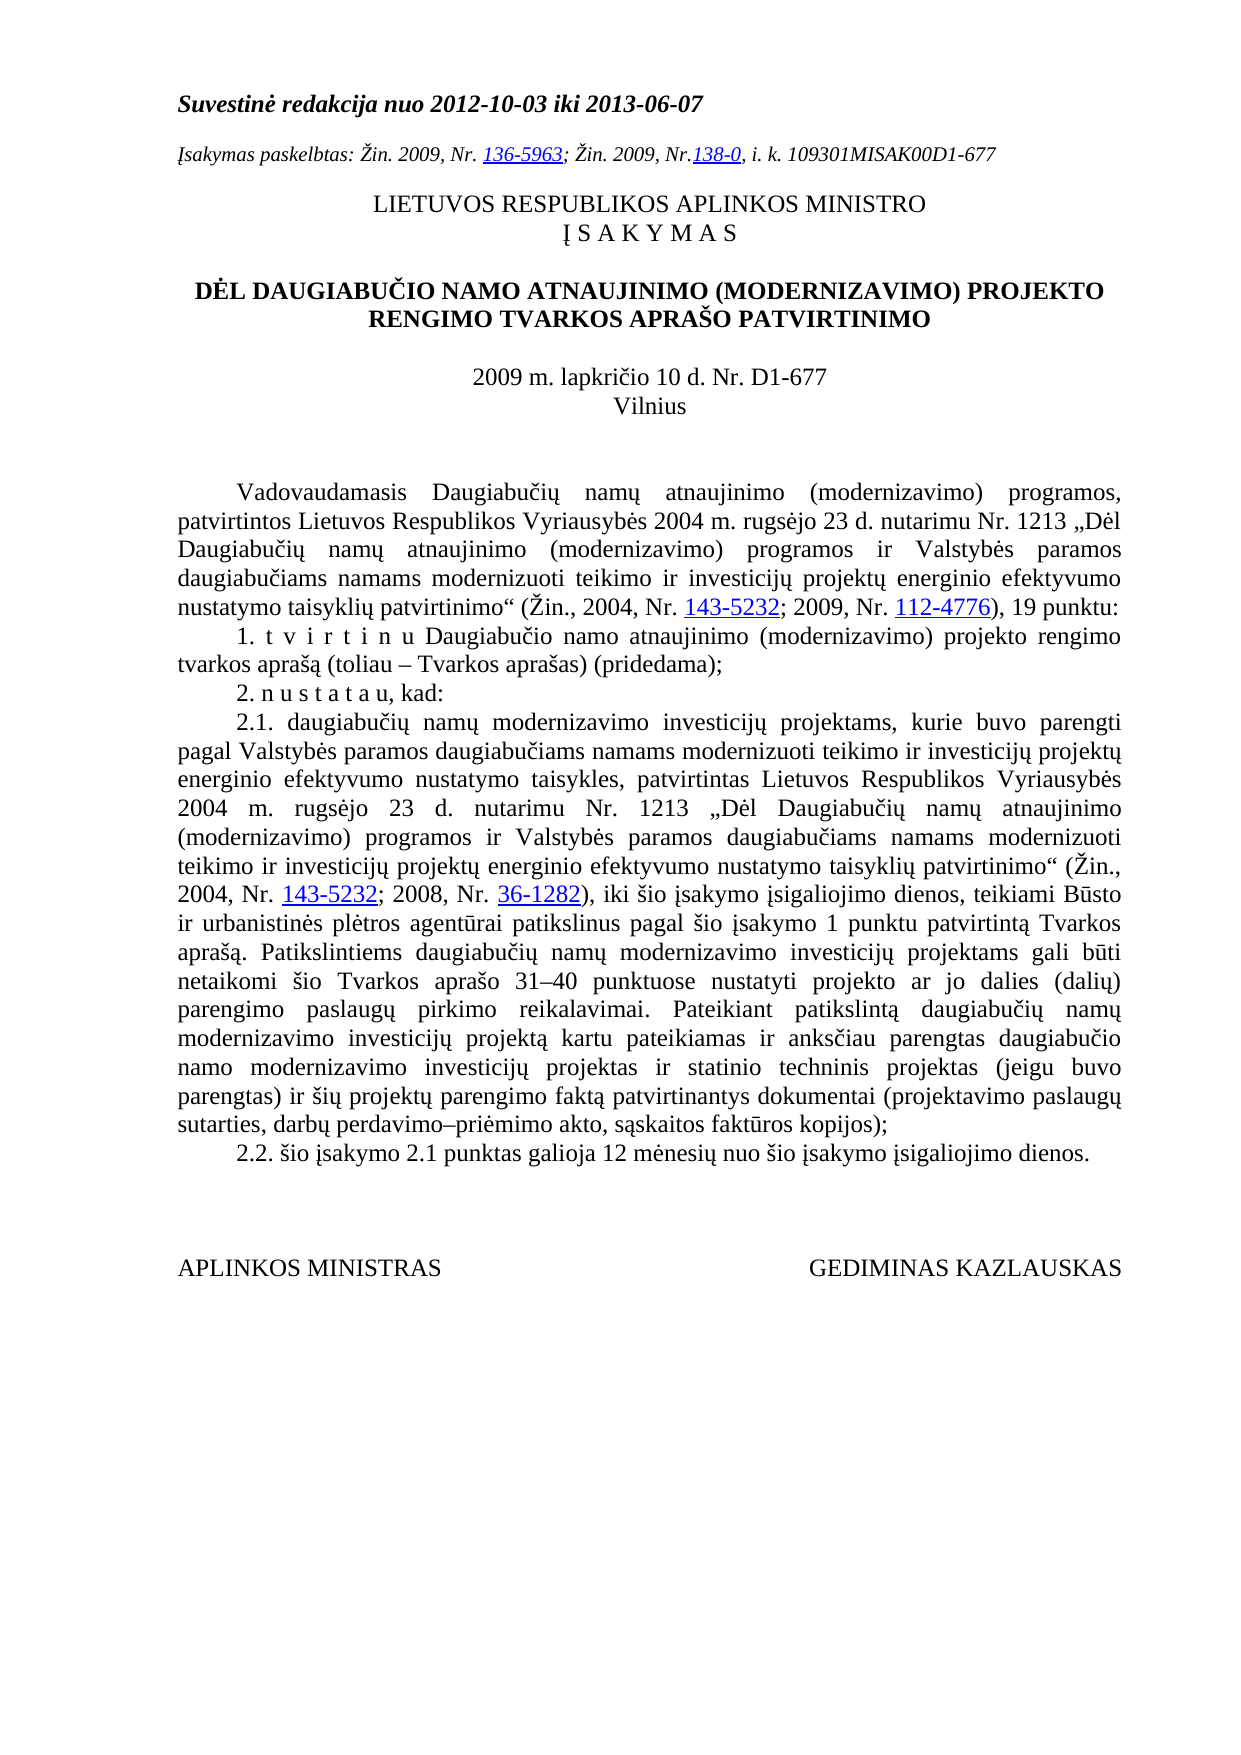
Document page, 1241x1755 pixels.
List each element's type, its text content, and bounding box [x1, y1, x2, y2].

text 2. n u s t a t a u, kad: [177, 678, 1122, 707]
text Aplinkos ministras Gediminas Kazlauskas [177, 1253, 1122, 1282]
text Vadovaudamasis Daugiabučių namų atnaujinimo (modernizavimo) programos, patvirtintos Lietuvos Respublikos Vyriausybės 2004 m. rugsėjo 23 d. nutarimu Nr. 1213 „Dėl Daugiabučių namų atnaujinimo (modernizavimo) programos ir Valstybės paramos daugiabučiams namams modernizuoti teikimo ir investicijų projektų energinio efektyvumo nustatymo taisyklių patvirtinimo“ (Žin., 2004, Nr. 143-5232; 2009, Nr. 112-4776), 19 punktu: [177, 477, 1122, 621]
text 2.1. daugiabučių namų modernizavimo investicijų projektams, kurie buvo parengti pagal Valstybės paramos daugiabučiams namams modernizuoti teikimo ir investicijų projektų energinio efektyvumo nustatymo taisykles, patvirtintas Lietuvos Respublikos Vyriausybės 2004 m. rugsėjo 23 d. nutarimu Nr. 1213 „Dėl Daugiabučių namų atnaujinimo (modernizavimo) programos ir Valstybės paramos daugiabučiams namams modernizuoti teikimo ir investicijų projektų energinio efektyvumo nustatymo taisyklių patvirtinimo“ (Žin., 2004, Nr. 143-5232; 2008, Nr. 36-1282), iki šio įsakymo įsigaliojimo dienos, teikiami Būsto ir urbanistinės plėtros agentūrai patikslinus pagal šio įsakymo 1 punktu patvirtintą Tvarkos aprašą. Patikslintiems daugiabučių namų modernizavimo investicijų projektams gali būti netaikomi šio Tvarkos aprašo 31–40 punktuose nustatyti projekto ar jo dalies (dalių) parengimo paslaugų pirkimo reikalavimai. Pateikiant patikslintą daugiabučių namų modernizavimo investicijų projektą kartu pateikiamas ir anksčiau parengtas daugiabučio namo modernizavimo investicijų projektas ir statinio techninis projektas (jeigu buvo parengtas) ir šių projektų parengimo faktą patvirtinantys dokumentai (projektavimo paslaugų sutarties, darbų perdavimo–priėmimo akto, sąskaitos faktūros kopijos); [177, 707, 1122, 1138]
text Į S A K Y M A S [177, 218, 1122, 247]
text DĖL DAUGIABUČIO NAMO ATNAUJINIMO (MODERNIZAVIMO) projekto RENGIMO TVARKOS APRAŠO PATVIRTINIMO [177, 276, 1122, 333]
text Suvestinė redakcija nuo 2012-10-03 iki 2013-06-07 [177, 89, 1122, 117]
text Vilnius [177, 391, 1122, 419]
text 2.2. šio įsakymo 2.1 punktas galioja 12 mėnesių nuo šio įsakymo įsigaliojimo dienos. [177, 1138, 1122, 1167]
text 2009 m. lapkričio 10 d. Nr. D1-677 [177, 362, 1122, 391]
text Įsakymas paskelbtas: Žin. 2009, Nr. 136-5963; Žin. 2009, Nr.138-0, i. k. 109301MISAK00D1-677 [177, 141, 1122, 166]
text 1. t v i r t i n u Daugiabučio namo atnaujinimo (modernizavimo) projekto rengimo tvarkos aprašą (toliau – Tvarkos aprašas) (pridedama); [177, 621, 1122, 678]
text LIETUVOS RESPUBLIKOS APLINKOS MINISTRO [177, 189, 1122, 218]
